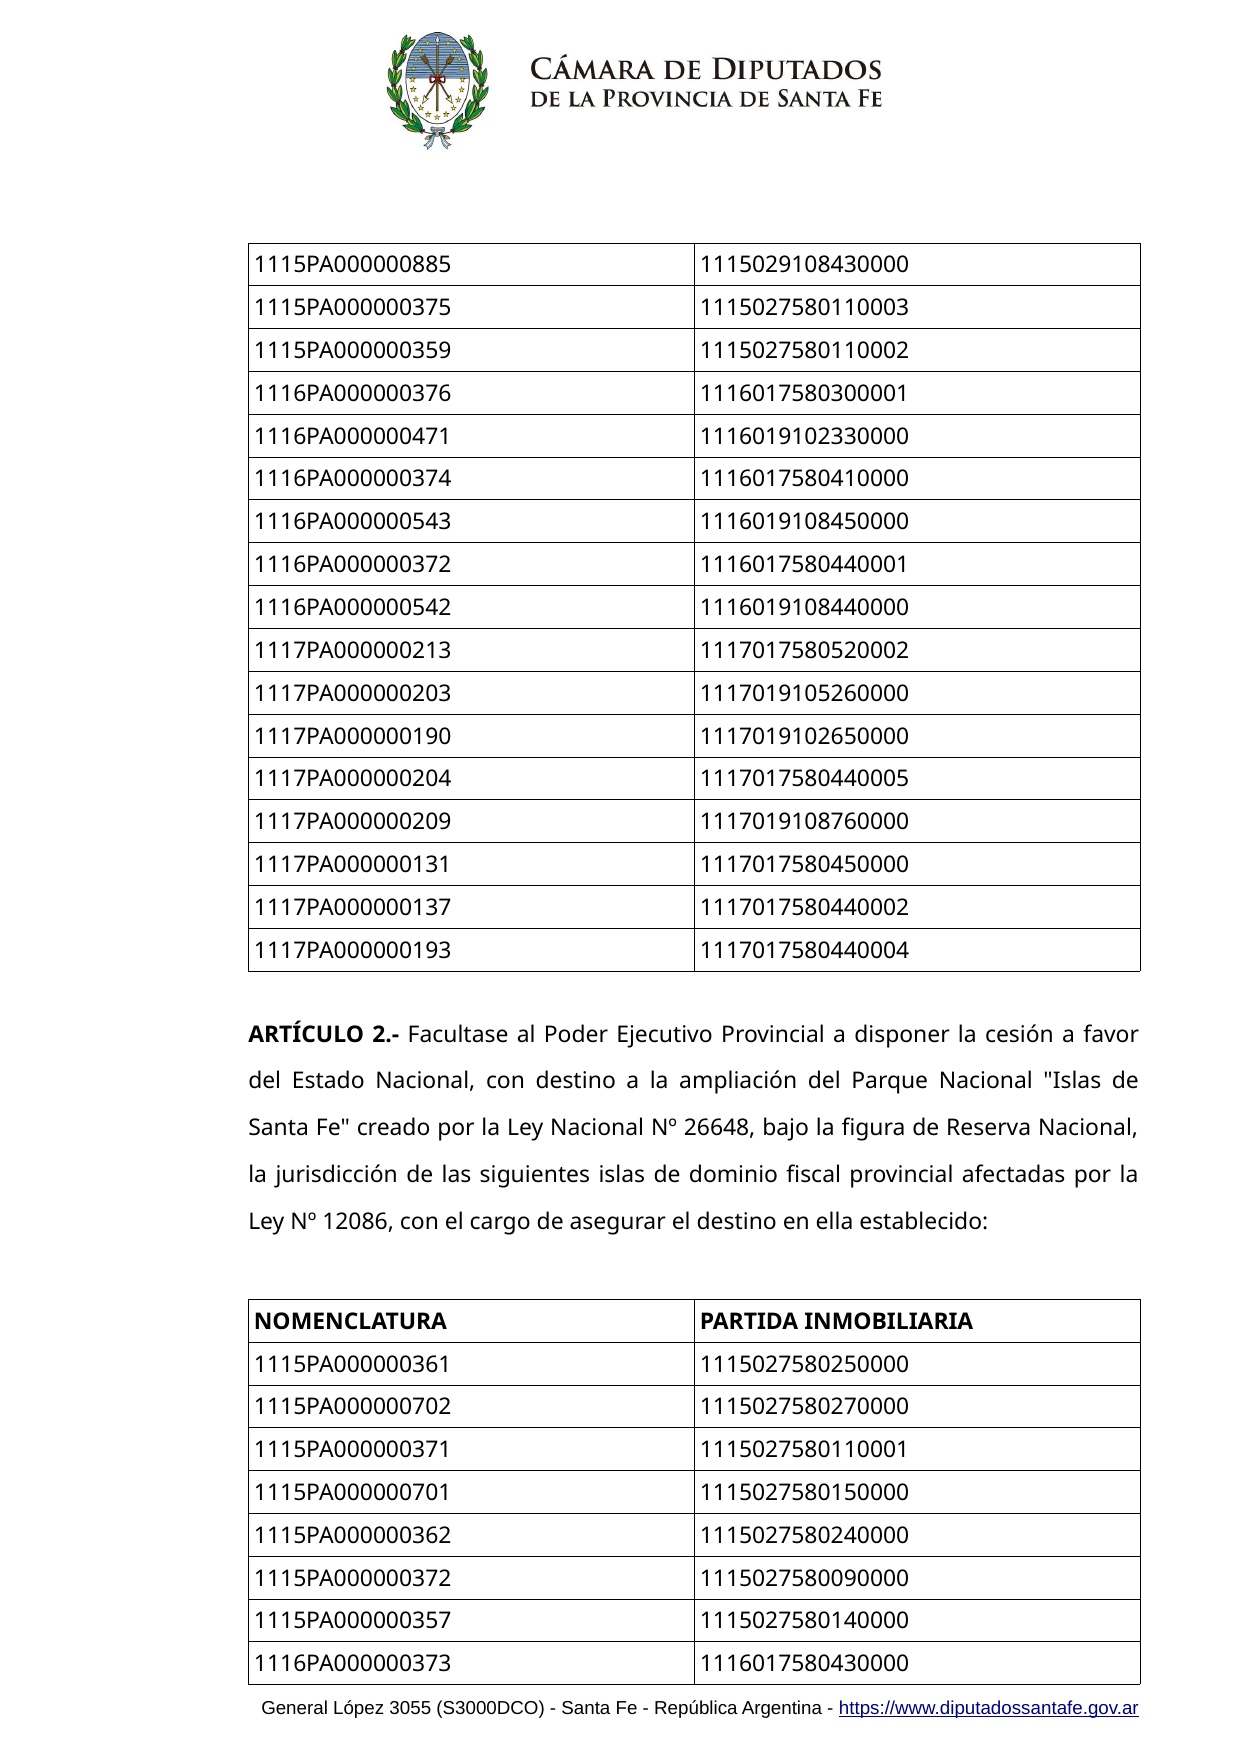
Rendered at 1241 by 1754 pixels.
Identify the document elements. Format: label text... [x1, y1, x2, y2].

table_cell 1116PA000000471 [249, 415, 694, 457]
table_cell 1116017580430000 [695, 1642, 1140, 1684]
table_cell 1117017580440005 [695, 758, 1140, 799]
table_cell 1115PA000000702 [249, 1386, 694, 1427]
table_cell 1115PA000000885 [249, 244, 694, 285]
table_cell 1117PA000000131 [249, 843, 694, 885]
table_cell 1117PA000000137 [249, 886, 694, 928]
table_cell 1115PA000000701 [249, 1471, 694, 1513]
table_cell 1117PA000000193 [249, 929, 694, 971]
table_cell 1115027580250000 [695, 1343, 1140, 1384]
table_cell 1117PA000000209 [249, 800, 694, 842]
table_cell 1116017580410000 [695, 458, 1140, 499]
table_cell 1116PA000000542 [249, 586, 694, 628]
table_cell 1117PA000000213 [249, 629, 694, 671]
table_cell 1117019105260000 [695, 672, 1140, 714]
table_cell 1116PA000000373 [249, 1642, 694, 1684]
table_cell 1115PA000000362 [249, 1514, 694, 1556]
table_cell 1116017580440001 [695, 543, 1140, 585]
table_cell 1115027580270000 [695, 1386, 1140, 1427]
table_cell 1117PA000000203 [249, 672, 694, 714]
table_cell 1115029108430000 [695, 244, 1140, 285]
table_cell 1116019108440000 [695, 586, 1140, 628]
table_cell 1115PA000000371 [249, 1428, 694, 1470]
table_cell 1116019108450000 [695, 500, 1140, 542]
table_cell 1115027580090000 [695, 1557, 1140, 1598]
table_cell 1115027580110002 [695, 329, 1140, 371]
table_cell 1116017580300001 [695, 372, 1140, 414]
table_cell 1117PA000000190 [249, 715, 694, 757]
table_cell 1117019102650000 [695, 715, 1140, 757]
table_cell 1115027580150000 [695, 1471, 1140, 1513]
table_cell 1117017580450000 [695, 843, 1140, 885]
table_cell 1116PA000000372 [249, 543, 694, 585]
table_cell 1115PA000000361 [249, 1343, 694, 1384]
table_cell 1115027580240000 [695, 1514, 1140, 1556]
table_cell 1117017580440004 [695, 929, 1140, 971]
table_cell 1116PA000000374 [249, 458, 694, 499]
table_cell 1117PA000000204 [249, 758, 694, 799]
table_cell 1115027580140000 [695, 1600, 1140, 1641]
table_cell 1116PA000000376 [249, 372, 694, 414]
table_cell 1115PA000000357 [249, 1600, 694, 1641]
table_cell 1116PA000000543 [249, 500, 694, 542]
table_cell 1117019108760000 [695, 800, 1140, 842]
table_cell 1115PA000000375 [249, 286, 694, 328]
text ARTÍCULO 2.- Facultase al Poder Ejecutivo Provincial a disponer la cesión a favor del Estado Nacional, con destino a la ampliación del Parque Nacional "Islas de Santa Fe" creado por la Ley Nacional Nº 26648, bajo la figura de Reserva Nacional, la jurisdicción de las siguientes islas de dominio fiscal provincial afectadas por la Ley Nº 12086, con el cargo de asegurar el destino en ella establecido: [248, 1018, 1140, 1236]
table_cell 1117017580440002 [695, 886, 1140, 928]
table_cell 1115PA000000372 [249, 1557, 694, 1598]
table_cell 1117017580520002 [695, 629, 1140, 671]
table_cell 1115027580110003 [695, 286, 1140, 328]
table_cell 1115027580110001 [695, 1428, 1140, 1470]
table_header NOMENCLATURA [249, 1300, 694, 1342]
table_header PARTIDA INMOBILIARIA [695, 1300, 1140, 1342]
picture [386, 32, 882, 154]
table_cell 1115PA000000359 [249, 329, 694, 371]
table_cell 1116019102330000 [695, 415, 1140, 457]
